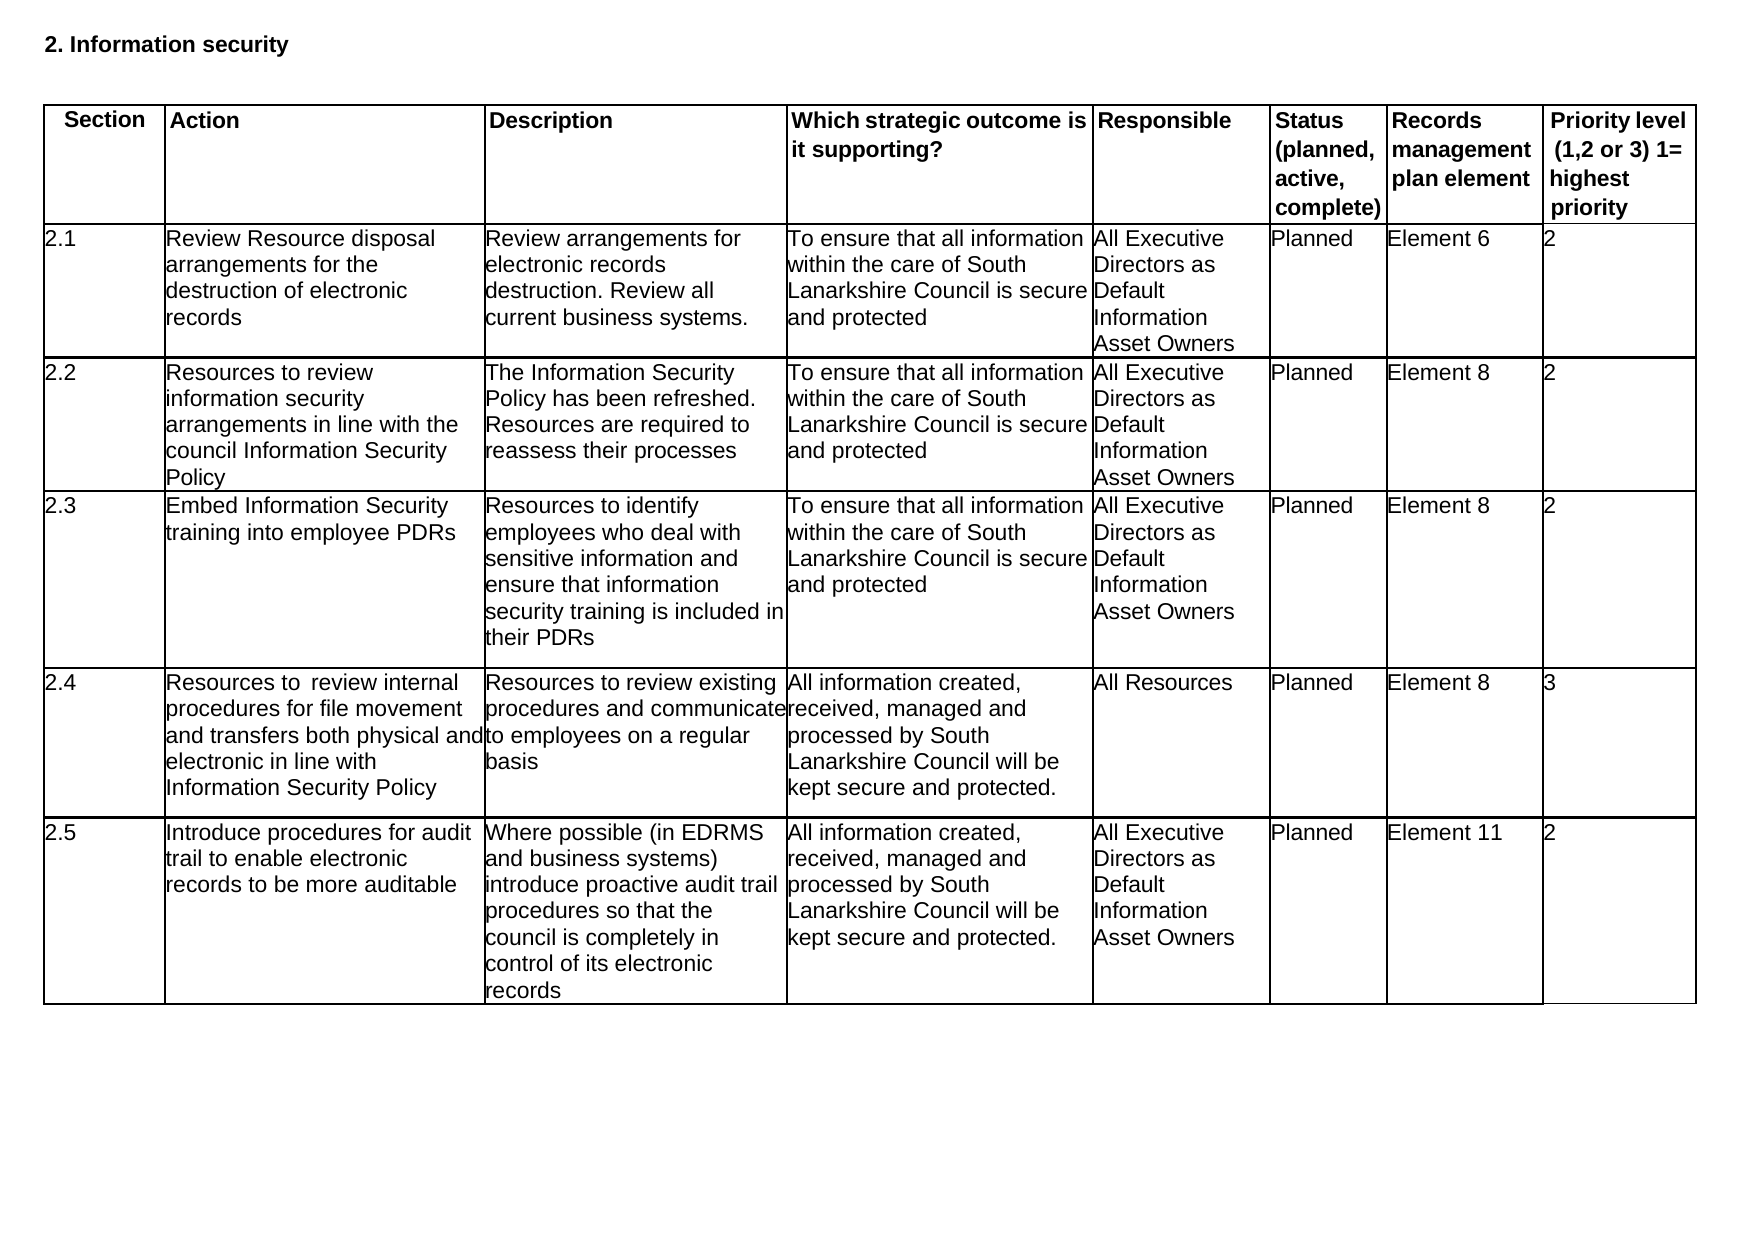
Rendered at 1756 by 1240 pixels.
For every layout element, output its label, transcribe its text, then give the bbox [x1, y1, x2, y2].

table_cell Planned [1271, 359, 1386, 490]
table_cell 2.4 [45, 669, 164, 816]
table_cell Resources to identify employees who deal with sensitive information and ensure that information security training is included in their PDRs [486, 492, 786, 667]
table_cell 3 [1544, 669, 1695, 816]
table_header Records management plan element [1388, 106, 1542, 222]
table_cell Review Resource disposal arrangements for the destruction of electronic records [166, 225, 484, 356]
table_cell Element 8 [1388, 669, 1542, 816]
table_header Which strategic outcome is it supporting? [788, 106, 1092, 222]
table_cell To ensure that all information within the care of South Lanarkshire Council is secure and protected [788, 225, 1092, 356]
table_cell Review arrangements for electronic records destruction. Review all current business systems. [486, 225, 786, 356]
table_cell Planned [1271, 225, 1386, 356]
table_header Status (planned, active, complete) [1271, 106, 1386, 222]
table_cell Element 11 [1388, 819, 1542, 1003]
table_header Section [45, 106, 164, 222]
table_header Priority level (1,2 or 3) 1= highest priority [1544, 106, 1695, 222]
table_cell All Executive Directors as Default Information Asset Owners [1094, 492, 1269, 667]
table_cell All information created, received, managed and processed by South Lanarkshire Council will be kept secure and protected. [788, 819, 1092, 1003]
table_cell Planned [1271, 492, 1386, 667]
table_cell To ensure that all information within the care of South Lanarkshire Council is secure and protected [788, 492, 1092, 667]
table_cell All information created, received, managed and processed by South Lanarkshire Council will be kept secure and protected. [788, 669, 1092, 816]
table_header Responsible [1094, 106, 1269, 222]
table_header Action [166, 106, 484, 222]
subtitle 2. Information security [44, 31, 1696, 57]
table_cell Element 8 [1388, 492, 1542, 667]
table_cell 2.5 [45, 819, 164, 1003]
table_cell Resources to review existing procedures and communicate to employees on a regular basis [486, 669, 786, 816]
table_cell The Information Security Policy has been refreshed. Resources are required to reassess their processes [486, 359, 786, 490]
table_cell Resources to review information security arrangements in line with the council Information Security Policy [166, 359, 484, 490]
table_cell Where possible (in EDRMS and business systems) introduce proactive audit trail procedures so that the council is completely in control of its electronic records [486, 819, 786, 1003]
table_cell Resources to review internal procedures for file movement and transfers both physical and electronic in line with Information Security Policy [166, 669, 484, 816]
table_cell 2 [1544, 492, 1695, 667]
table_cell 2 [1544, 819, 1695, 1003]
table_cell Planned [1271, 819, 1386, 1003]
table_cell Element 8 [1388, 359, 1542, 490]
table_cell 2 [1544, 224, 1695, 356]
table_cell Embed Information Security training into employee PDRs [166, 492, 484, 667]
table_cell 2 [1544, 359, 1695, 490]
table_cell Planned [1271, 669, 1386, 816]
table_cell Introduce procedures for audit trail to enable electronic records to be more auditable [166, 819, 484, 1003]
table_cell 2.3 [45, 492, 164, 667]
table_cell To ensure that all information within the care of South Lanarkshire Council is secure and protected [788, 359, 1092, 490]
table_cell All Executive Directors as Default Information Asset Owners [1094, 359, 1269, 490]
table_cell 2.1 [45, 225, 164, 356]
table_cell All Executive Directors as Default Information Asset Owners [1094, 819, 1269, 1003]
table_header Description [486, 106, 786, 222]
table_cell All Resources [1094, 669, 1269, 816]
table_cell Element 6 [1388, 225, 1542, 356]
table_cell 2.2 [45, 359, 164, 490]
table_cell All Executive Directors as Default Information Asset Owners [1094, 225, 1269, 356]
